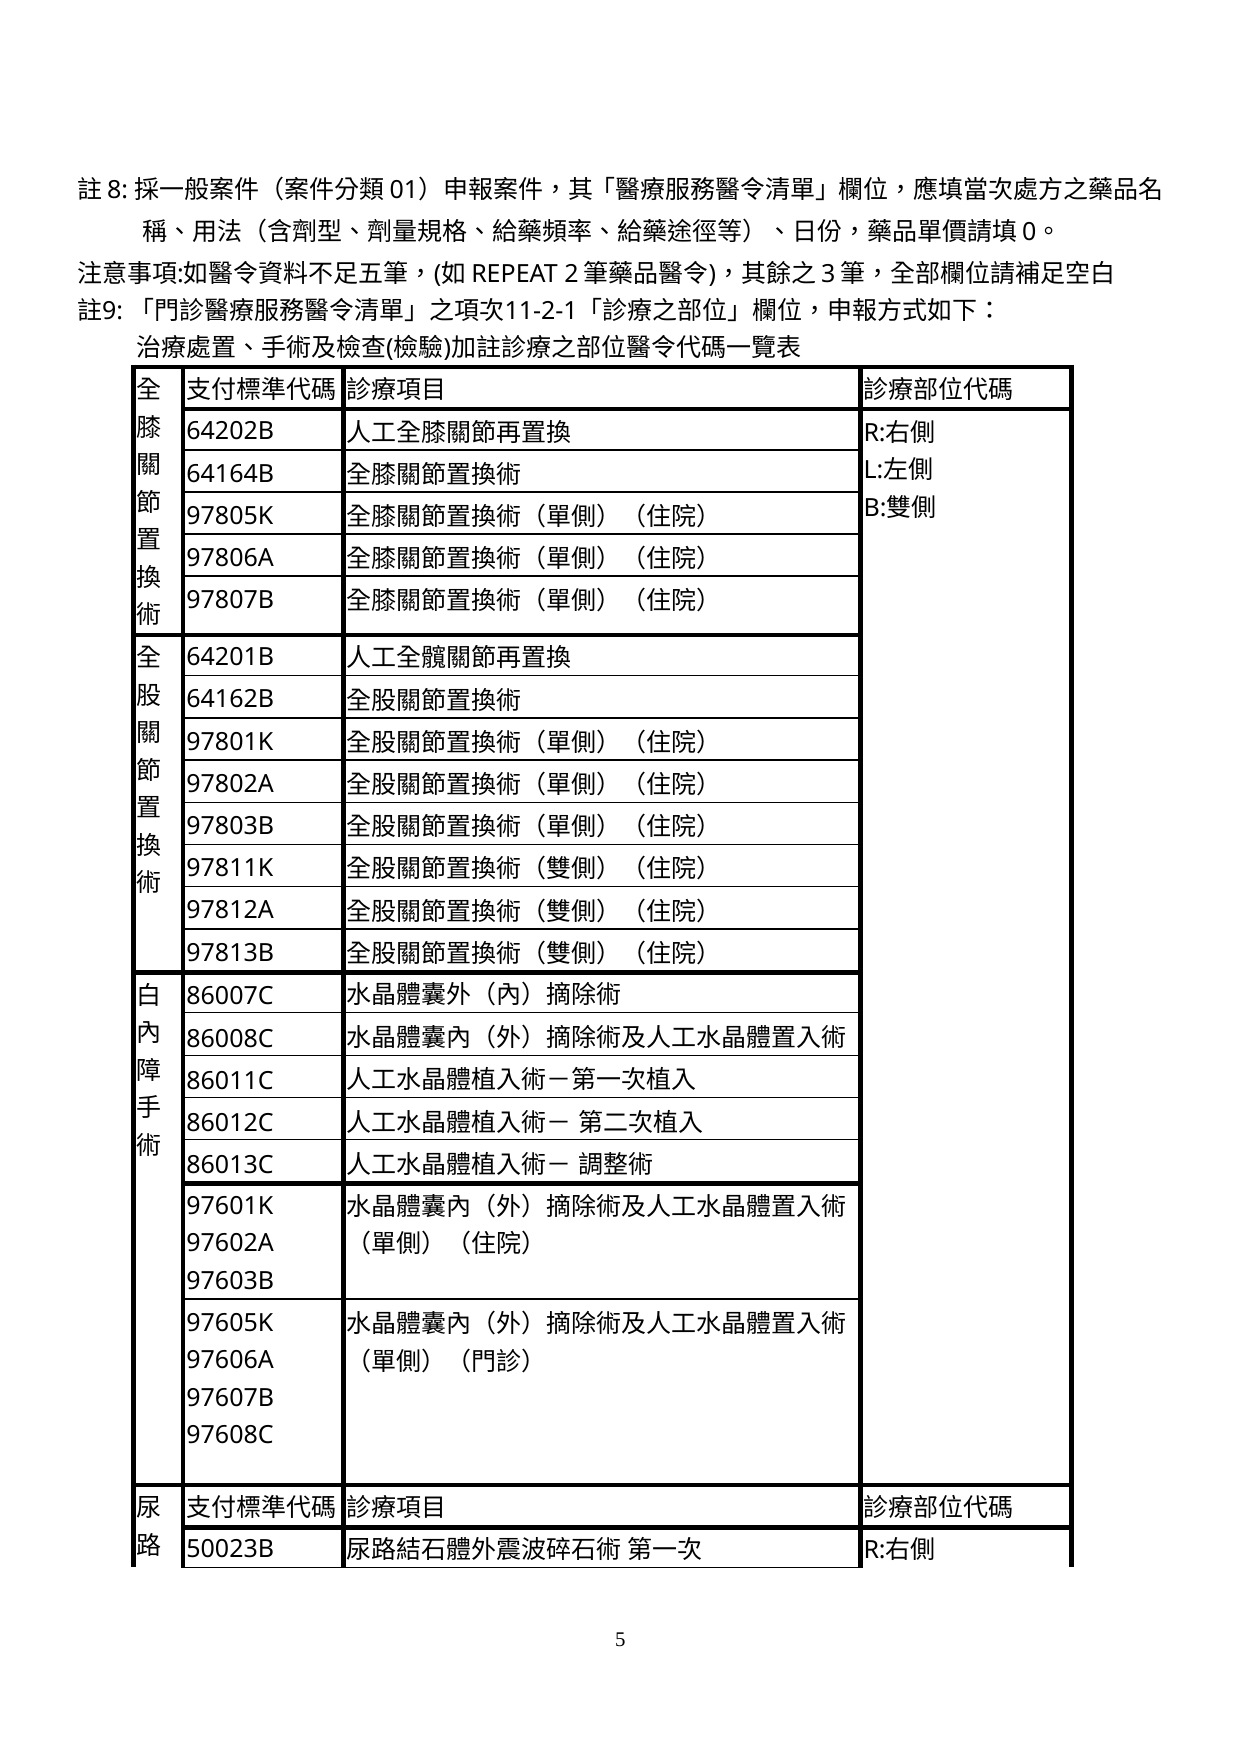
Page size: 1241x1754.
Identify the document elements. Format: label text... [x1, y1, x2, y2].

table_cell 全股關節置換術 [136, 637, 181, 970]
table_cell 全股關節置換術（雙側）（住院） [346, 887, 858, 928]
table_cell 尿路結石體外震波碎石術 第一次 [346, 1530, 858, 1567]
table_cell 人工水晶體植入術－ 第二次植入 [346, 1098, 858, 1139]
table_cell 97811K [185, 845, 341, 886]
table_header 診療項目 [346, 369, 858, 407]
table_cell 人工水晶體植入術－第一次植入 [346, 1056, 858, 1097]
table_cell 97807B [185, 577, 341, 633]
table_cell 診療項目 [346, 1487, 858, 1525]
table_cell 水晶體囊外（內）摘除術 [346, 975, 858, 1012]
text 注意事項:如醫令資料不足五筆，(如REPEAT 2筆藥品醫令)，其餘之3筆，全部欄位請補足空白 [77, 248, 1163, 289]
table_cell 64201B [185, 637, 341, 675]
table_header 全膝關節置換術 [136, 369, 181, 633]
table_cell 97812A [185, 887, 341, 928]
text 註8: 採一般案件（案件分類01）申報案件，其「醫療服務醫令清單」欄位，應填當次處方之藥品名稱、用法（含劑型、劑量規格、給藥頻率、給藥途徑等）、日份，藥品單價請填0。 [77, 164, 1163, 248]
table_cell 86012C [185, 1098, 341, 1139]
table_cell 97803B [185, 803, 341, 843]
table_cell 全膝關節置換術（單側）（住院） [346, 577, 858, 633]
table_cell R:右側 [863, 1530, 1069, 1567]
table_cell 64162B [185, 676, 341, 717]
table_cell 全股關節置換術（雙側）（住院） [346, 845, 858, 886]
table_cell 人工全髖關節再置換 [346, 637, 858, 675]
table_cell 人工全膝關節再置換 [346, 411, 858, 449]
table_cell 全股關節置換術 [346, 676, 858, 717]
table_cell 50023B [185, 1530, 341, 1567]
table_cell 人工水晶體植入術－ 調整術 [346, 1140, 858, 1181]
text 註9: 「門診醫療服務醫令清單」之項次11-2-1「診療之部位」欄位，申報方式如下： [77, 289, 1163, 327]
table_cell 全股關節置換術（單側）（住院） [346, 761, 858, 801]
table_cell 86011C [185, 1056, 341, 1097]
table_cell 97605K 97606A 97607B 97608C [185, 1300, 341, 1482]
table_cell 全股關節置換術（雙側）（住院） [346, 930, 858, 970]
table_cell 全膝關節置換術（單側）（住院） [346, 535, 858, 575]
table_cell 白內障手術 [136, 975, 181, 1482]
table_cell R:右側 L:左側 B:雙側 [863, 411, 1069, 1482]
table_header 診療部位代碼 [863, 369, 1069, 407]
table_cell 86008C [185, 1013, 341, 1054]
table_cell 全股關節置換術（單側）（住院） [346, 803, 858, 843]
table_cell 水晶體囊內（外）摘除術及人工水晶體置入術 [346, 1013, 858, 1054]
table_cell 97813B [185, 930, 341, 970]
table_cell 86013C [185, 1140, 341, 1181]
table_cell 全膝關節置換術 [346, 451, 858, 491]
table_cell 97806A [185, 535, 341, 575]
table_cell 97805K [185, 493, 341, 533]
table_cell 97801K [185, 719, 341, 759]
text 治療處置、手術及檢查(檢驗)加註診療之部位醫令代碼一覽表 [77, 327, 1163, 364]
table_cell 全膝關節置換術（單側）（住院） [346, 493, 858, 533]
table_cell 支付標準代碼 [185, 1487, 341, 1525]
table_cell 86007C [185, 975, 341, 1012]
table_cell 64202B [185, 411, 341, 449]
table_cell 水晶體囊內（外）摘除術及人工水晶體置入術（單側）（住院） [346, 1186, 858, 1298]
table_cell 尿路 [136, 1487, 181, 1567]
table_cell 97601K 97602A 97603B [185, 1186, 341, 1298]
table_cell 全股關節置換術（單側）（住院） [346, 719, 858, 759]
table_header 支付標準代碼 [185, 369, 341, 407]
table_cell 水晶體囊內（外）摘除術及人工水晶體置入術（單側）（門診） [346, 1300, 858, 1482]
table_cell 診療部位代碼 [863, 1487, 1069, 1525]
table_cell 64164B [185, 451, 341, 491]
table_cell 97802A [185, 761, 341, 801]
